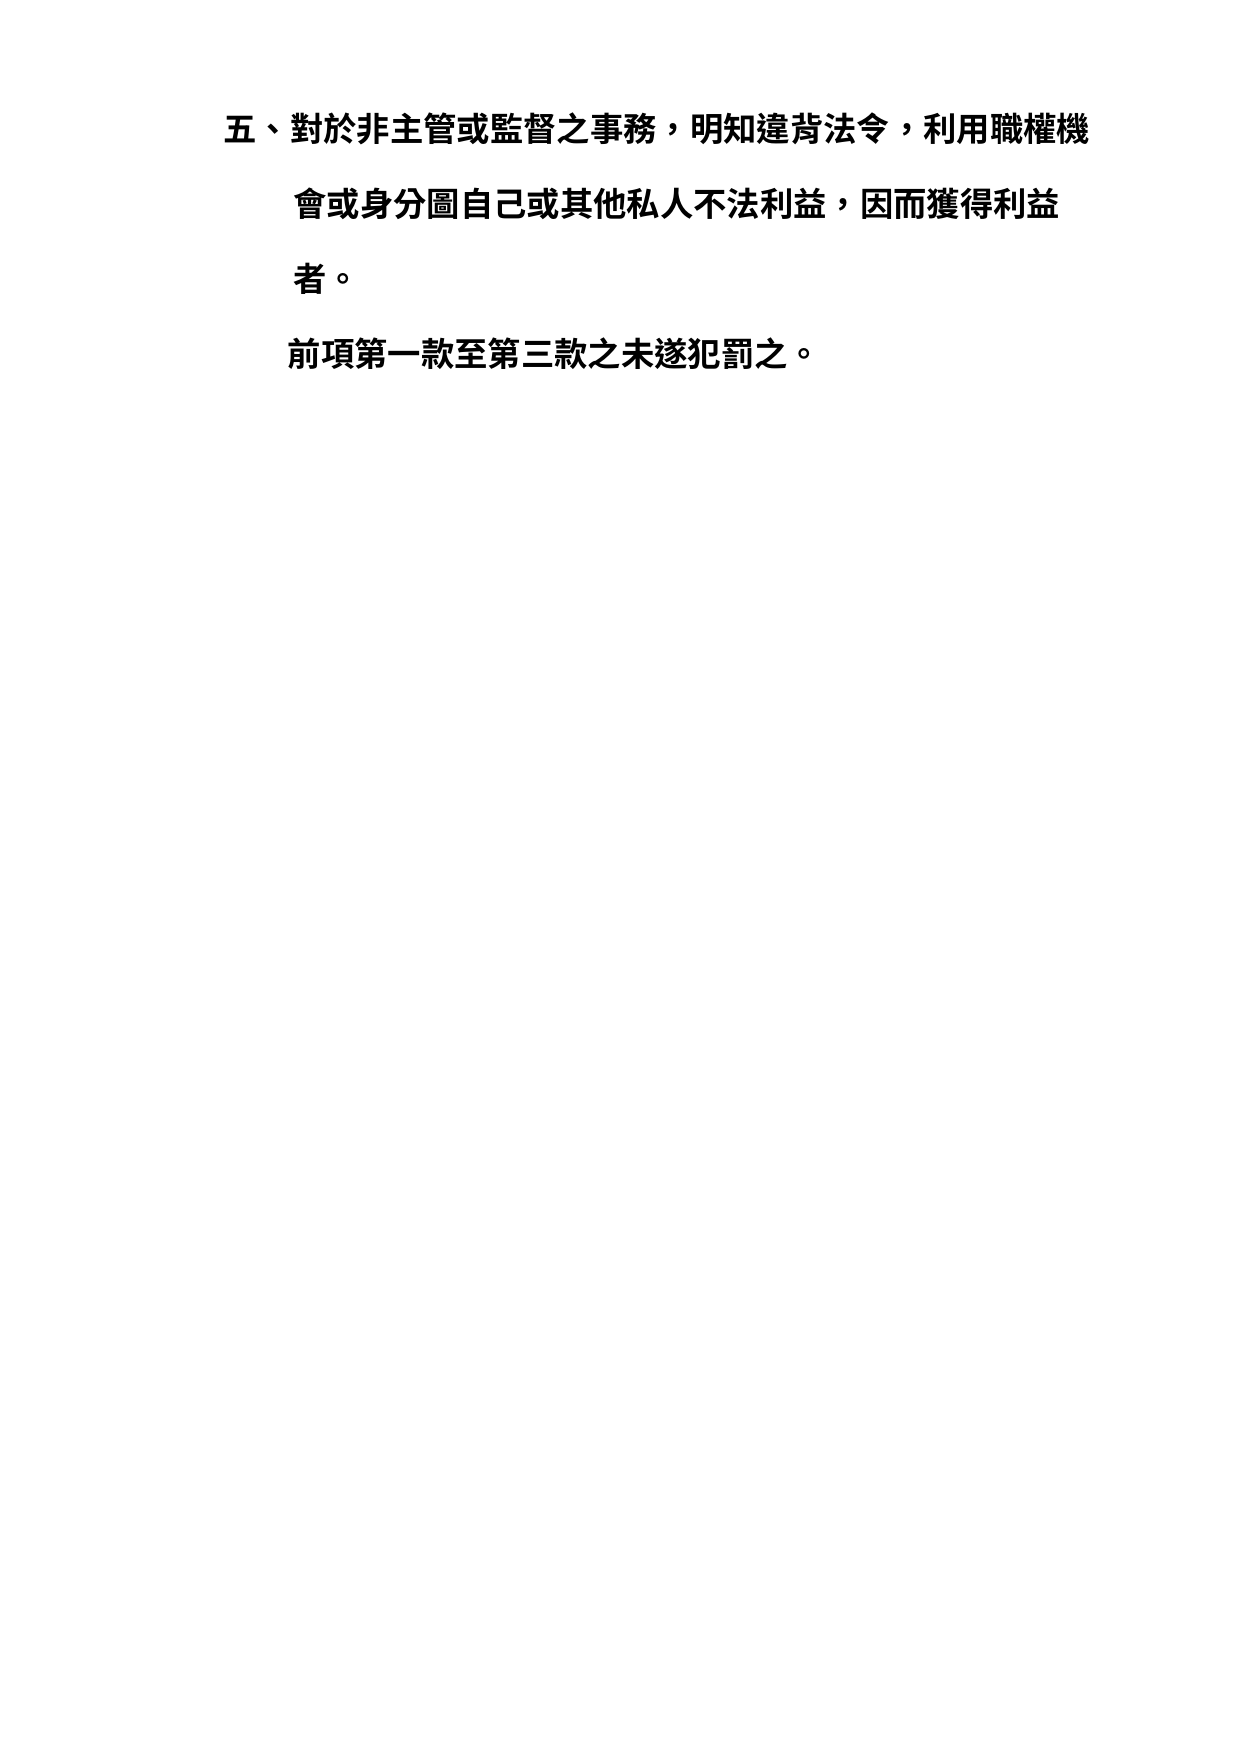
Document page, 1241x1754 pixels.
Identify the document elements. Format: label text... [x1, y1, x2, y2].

text 五、對於非主管或監督之事務，明知違背法令，利用職權機會或身分圖自己或其他私人不法利益，因而獲得利益者。 [223, 89, 1092, 314]
text 前項第一款至第三款之未遂犯罰之。 [287, 314, 1092, 389]
